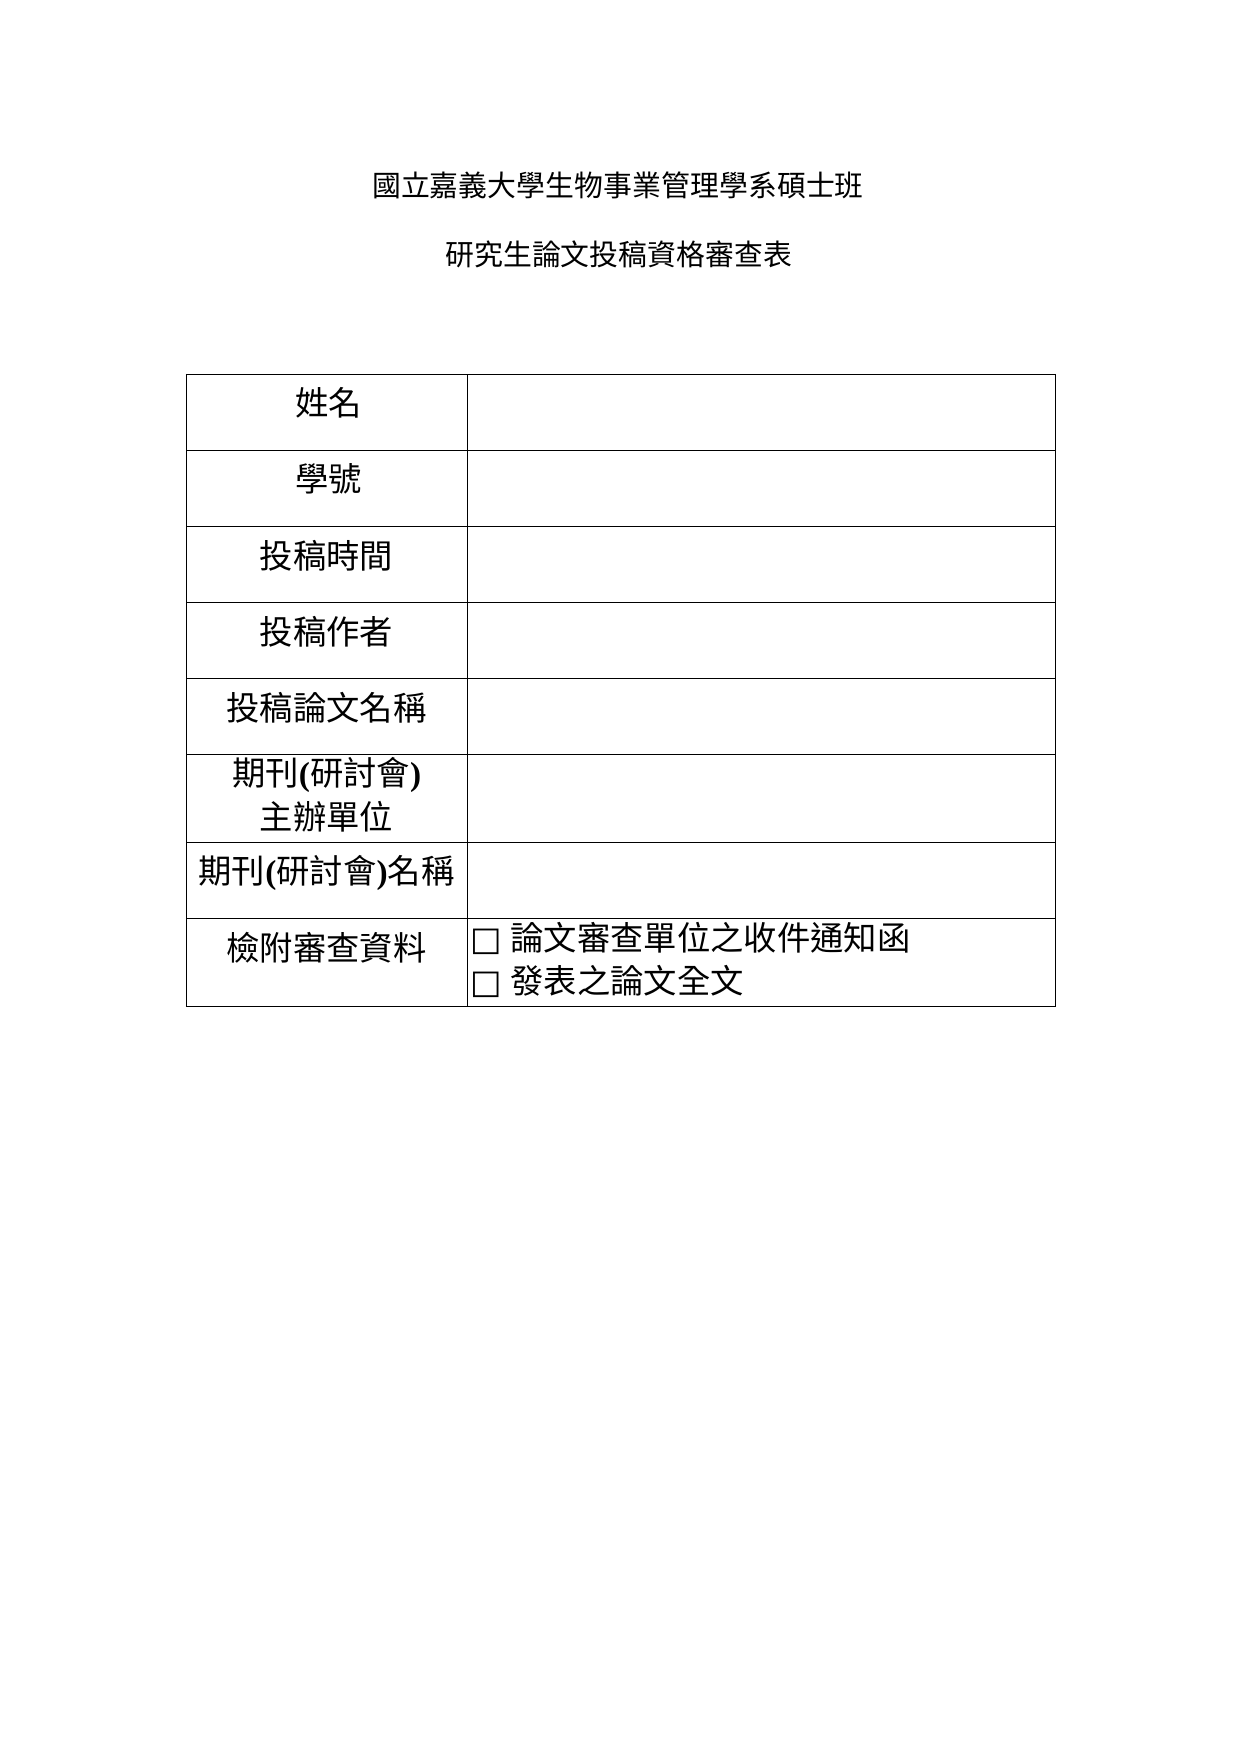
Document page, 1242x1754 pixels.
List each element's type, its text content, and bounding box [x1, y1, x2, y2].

table_cell [468, 843, 1055, 918]
table_cell 學號 [187, 451, 467, 526]
table_cell 投稿時間 [187, 527, 467, 602]
table_cell [468, 603, 1055, 678]
table_cell [468, 755, 1055, 842]
table_cell [468, 679, 1055, 754]
table_header [468, 375, 1055, 450]
table_cell 檢附審查資料 [187, 919, 467, 1006]
table_cell □ 論文審查單位之收件通知函 □ 發表之論文全文 [468, 919, 1055, 1006]
table_cell 期刊(研討會)名稱 [187, 843, 467, 918]
table_cell 投稿作者 [187, 603, 467, 678]
text 研究生論文投稿資格審查表 [445, 232, 1071, 274]
table_cell [468, 451, 1055, 526]
table_cell [468, 527, 1055, 602]
table_cell 投稿論文名稱 [187, 679, 467, 754]
table_header 姓名 [187, 375, 467, 450]
text 國立嘉義大學生物事業管理學系碩士班 [372, 162, 1071, 200]
table_cell 期刊(研討會) 主辦單位 [187, 755, 467, 842]
